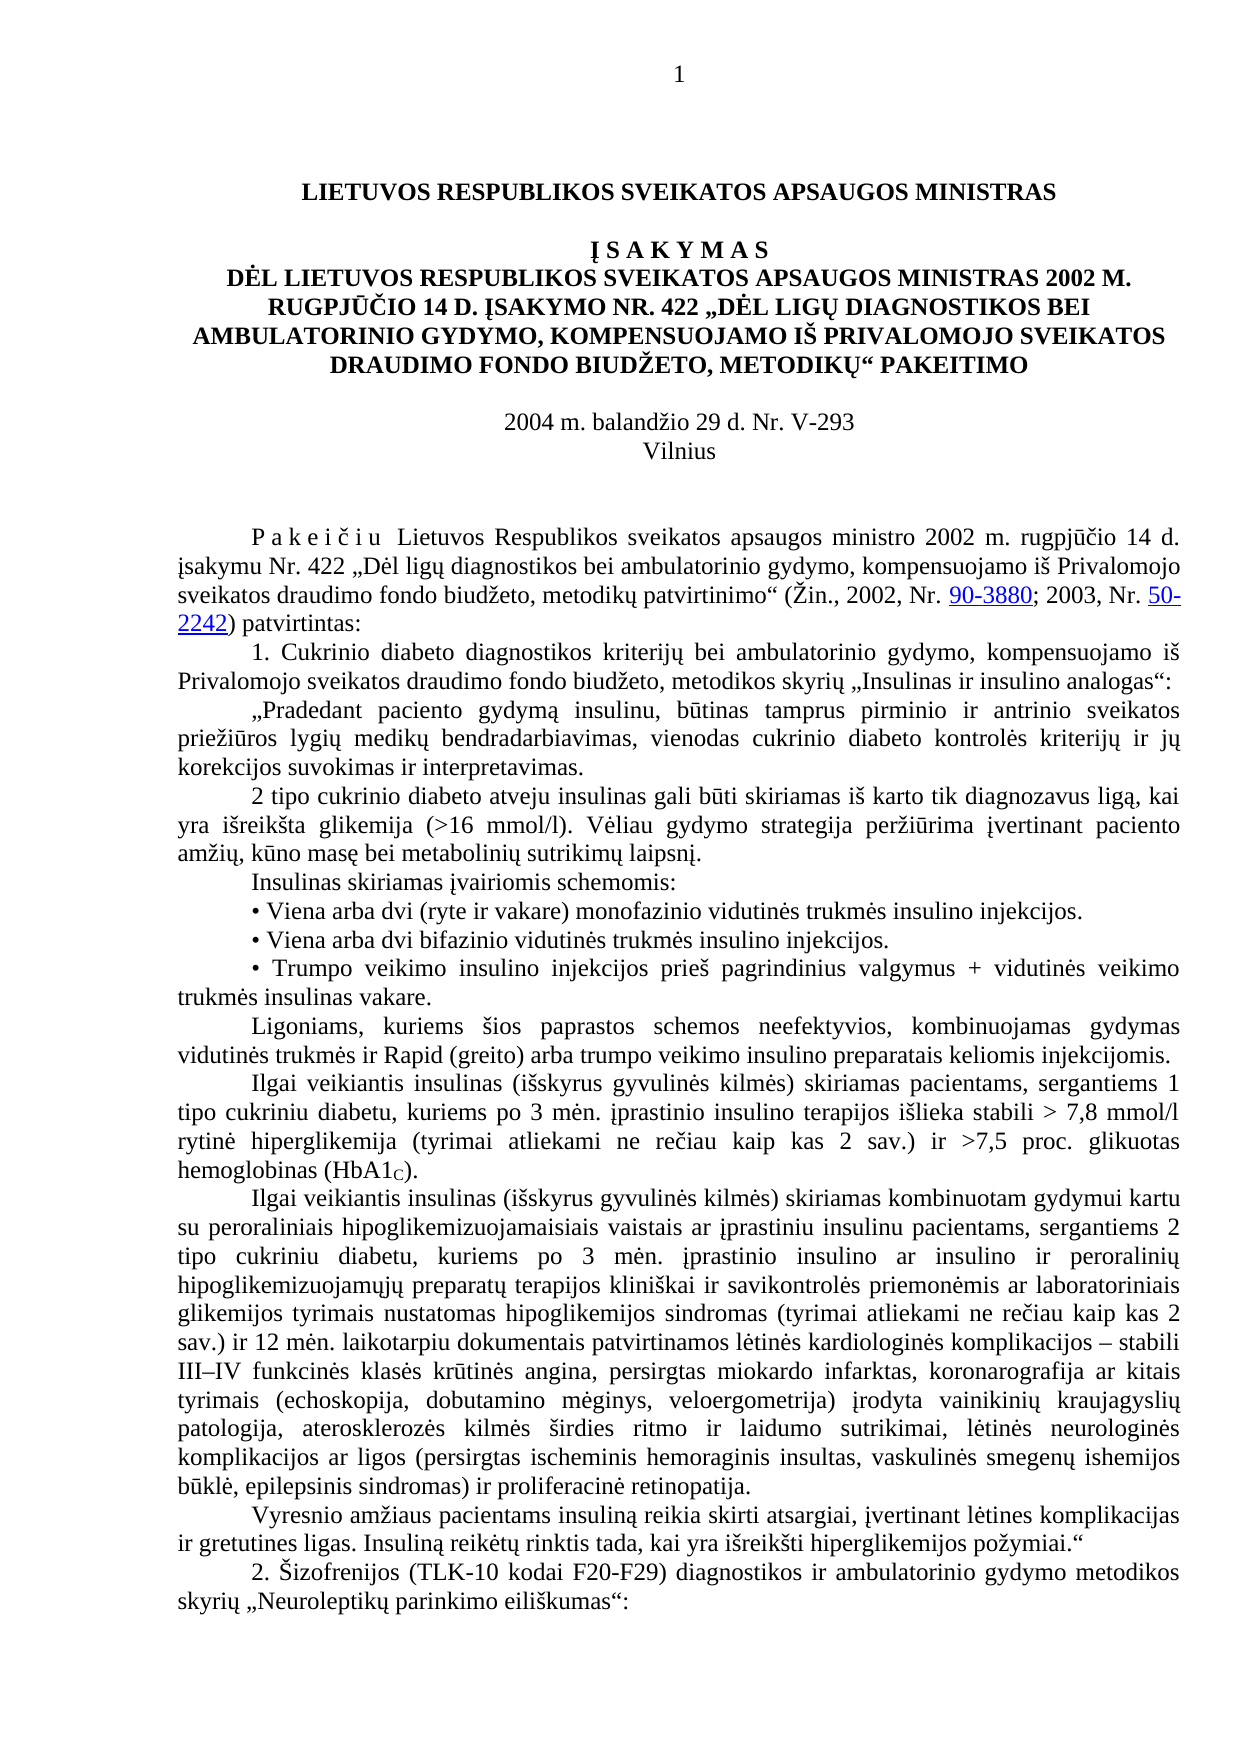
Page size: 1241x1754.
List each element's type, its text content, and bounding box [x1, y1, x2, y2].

text • Viena arba dvi bifazinio vidutinės trukmės insulino injekcijos. [177, 925, 1181, 953]
text Į S A K Y M A S [177, 235, 1181, 263]
text Insulinas skiriamas įvairiomis schemomis: [177, 867, 1181, 896]
text 2 tipo cukrinio diabeto atveju insulinas gali būti skiriamas iš karto tik diagnozavus ligą, kai yra išreikšta glikemija (>16 mmol/l). Vėliau gydymo strategija peržiūrima įvertinant paciento amžių, kūno masę bei metabolinių sutrikimų laipsnį. [177, 781, 1181, 867]
text Ligoniams, kuriems šios paprastos schemos neefektyvios, kombinuojamas gydymas vidutinės trukmės ir Rapid (greito) arba trumpo veikimo insulino preparatais keliomis injekcijomis. [177, 1011, 1181, 1068]
text • Viena arba dvi (ryte ir vakare) monofazinio vidutinės trukmės insulino injekcijos. [177, 896, 1181, 925]
text 1. Cukrinio diabeto diagnostikos kriterijų bei ambulatorinio gydymo, kompensuojamo iš Privalomojo sveikatos draudimo fondo biudžeto, metodikos skyrių „Insulinas ir insulino analogas“: [177, 637, 1181, 695]
text Ilgai veikiantis insulinas (išskyrus gyvulinės kilmės) skiriamas pacientams, sergantiems 1 tipo cukriniu diabetu, kuriems po 3 mėn. įprastinio insulino terapijos išlieka stabili > 7,8 mmol/l rytinė hiperglikemija (tyrimai atliekami ne rečiau kaip kas 2 sav.) ir >7,5 proc. glikuotas hemoglobinas (HbA1C). [177, 1068, 1181, 1183]
text 2004 m. balandžio 29 d. Nr. V-293 [177, 407, 1181, 436]
text Vilnius [177, 436, 1181, 465]
text LIETUVOS RESPUBLIKOS SVEIKATOS APSAUGOS MINISTRAS [177, 177, 1181, 206]
text Pakeičiu Lietuvos Respublikos sveikatos apsaugos ministro 2002 m. rugpjūčio 14 d. įsakymu Nr. 422 „Dėl ligų diagnostikos bei ambulatorinio gydymo, kompensuojamo iš Privalomojo sveikatos draudimo fondo biudžeto, metodikų patvirtinimo“ (Žin., 2002, Nr. 90-3880; 2003, Nr. 50-2242) patvirtintas: [177, 522, 1181, 637]
text Ilgai veikiantis insulinas (išskyrus gyvulinės kilmės) skiriamas kombinuotam gydymui kartu su peroraliniais hipoglikemizuojamaisiais vaistais ar įprastiniu insulinu pacientams, sergantiems 2 tipo cukriniu diabetu, kuriems po 3 mėn. įprastinio insulino ar insulino ir peroralinių hipoglikemizuojamųjų preparatų terapijos kliniškai ir savikontrolės priemonėmis ar laboratoriniais glikemijos tyrimais nustatomas hipoglikemijos sindromas (tyrimai atliekami ne rečiau kaip kas 2 sav.) ir 12 mėn. laikotarpiu dokumentais patvirtinamos lėtinės kardiologinės komplikacijos – stabili III–IV funkcinės klasės krūtinės angina, persirgtas miokardo infarktas, koronarografija ar kitais tyrimais (echoskopija, dobutamino mėginys, veloergometrija) įrodyta vainikinių kraujagyslių patologija, aterosklerozės kilmės širdies ritmo ir laidumo sutrikimai, lėtinės neurologinės komplikacijos ar ligos (persirgtas ischeminis hemoraginis insultas, vaskulinės smegenų ishemijos būklė, epilepsinis sindromas) ir proliferacinė retinopatija. [177, 1183, 1181, 1500]
text 2. Šizofrenijos (TLK-10 kodai F20-F29) diagnostikos ir ambulatorinio gydymo metodikos skyrių „Neuroleptikų parinkimo eiliškumas“: [177, 1557, 1181, 1615]
text • Trumpo veikimo insulino injekcijos prieš pagrindinius valgymus + vidutinės veikimo trukmės insulinas vakare. [177, 953, 1181, 1011]
text „Pradedant paciento gydymą insulinu, būtinas tamprus pirminio ir antrinio sveikatos priežiūros lygių medikų bendradarbiavimas, vienodas cukrinio diabeto kontrolės kriterijų ir jų korekcijos suvokimas ir interpretavimas. [177, 695, 1181, 781]
text DĖL LIETUVOS RESPUBLIKOS SVEIKATOS APSAUGOS MINISTRAS 2002 M. RUGPJŪČIO 14 D. ĮSAKYMO NR. 422 „DĖL LIGŲ DIAGNOSTIKOS BEI AMBULATORINIO GYDYMO, KOMPENSUOJAMO IŠ PRIVALOMOJO SVEIKATOS DRAUDIMO FONDO BIUDŽETO, METODIKŲ“ PAKEITIMO [177, 263, 1181, 378]
text Vyresnio amžiaus pacientams insuliną reikia skirti atsargiai, įvertinant lėtines komplikacijas ir gretutines ligas. Insuliną reikėtų rinktis tada, kai yra išreikšti hiperglikemijos požymiai.“ [177, 1500, 1181, 1557]
